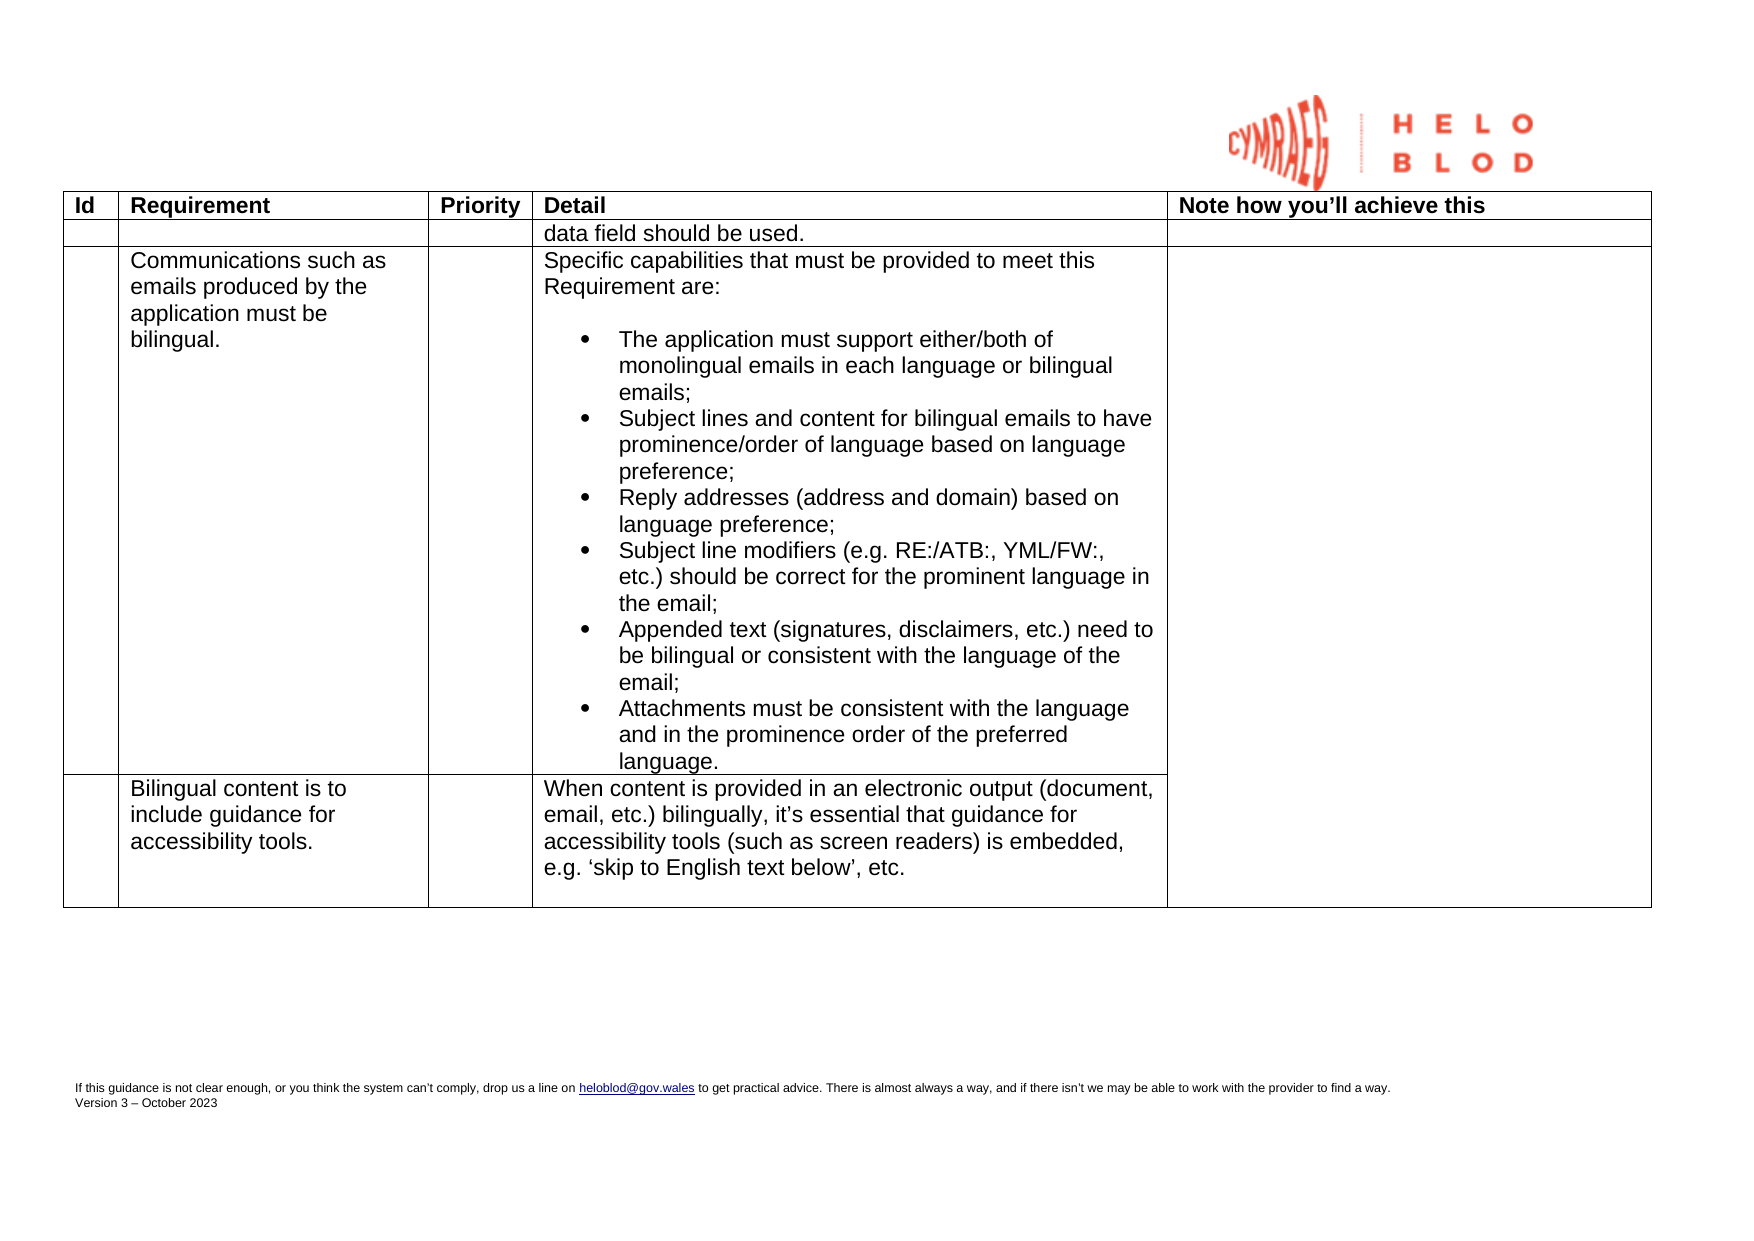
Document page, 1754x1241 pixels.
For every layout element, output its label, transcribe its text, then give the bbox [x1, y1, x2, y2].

table_cell [64, 247, 118, 774]
table_header Priority [429, 192, 532, 218]
table_cell [64, 775, 118, 907]
table_cell [64, 220, 118, 246]
table_cell [119, 220, 428, 246]
table_cell Specific capabilities that must be provided to meet this Requirement are: The application must support either/both of monolingual emails in each language or bilingual emails; Subject lines and content for bilingual emails to have prominence/order of language based on language preference; Reply addresses (address and domain) based on language preference; Subject line modifiers (e.g. RE:/ATB:, YML/FW:, etc.) should be correct for the prominent language in the email; Appended text (signatures, disclaimers, etc.) need to be bilingual or consistent with the language of the email; Attachments must be consistent with the language and in the prominence order of the preferred language. [533, 247, 1167, 774]
table_header Requirement [119, 192, 428, 218]
table_cell [1168, 220, 1651, 246]
table_cell data field should be used. [533, 220, 1167, 246]
table_header Detail [533, 192, 1167, 218]
table_cell Communications such as emails produced by the application must be bilingual. [119, 247, 428, 774]
table_cell [429, 220, 532, 246]
table_cell When content is provided in an electronic output (document, email, etc.) bilingually, it’s essential that guidance for accessibility tools (such as screen readers) is embedded, e.g. ‘skip to English text below’, etc. [533, 775, 1167, 907]
table_header Note how you’ll achieve this [1168, 192, 1651, 218]
table_cell Bilingual content is to include guidance for accessibility tools. [119, 775, 428, 907]
table_header Id [64, 192, 118, 218]
table_cell [429, 247, 532, 774]
table_cell [429, 775, 532, 907]
table_cell [1168, 247, 1651, 907]
